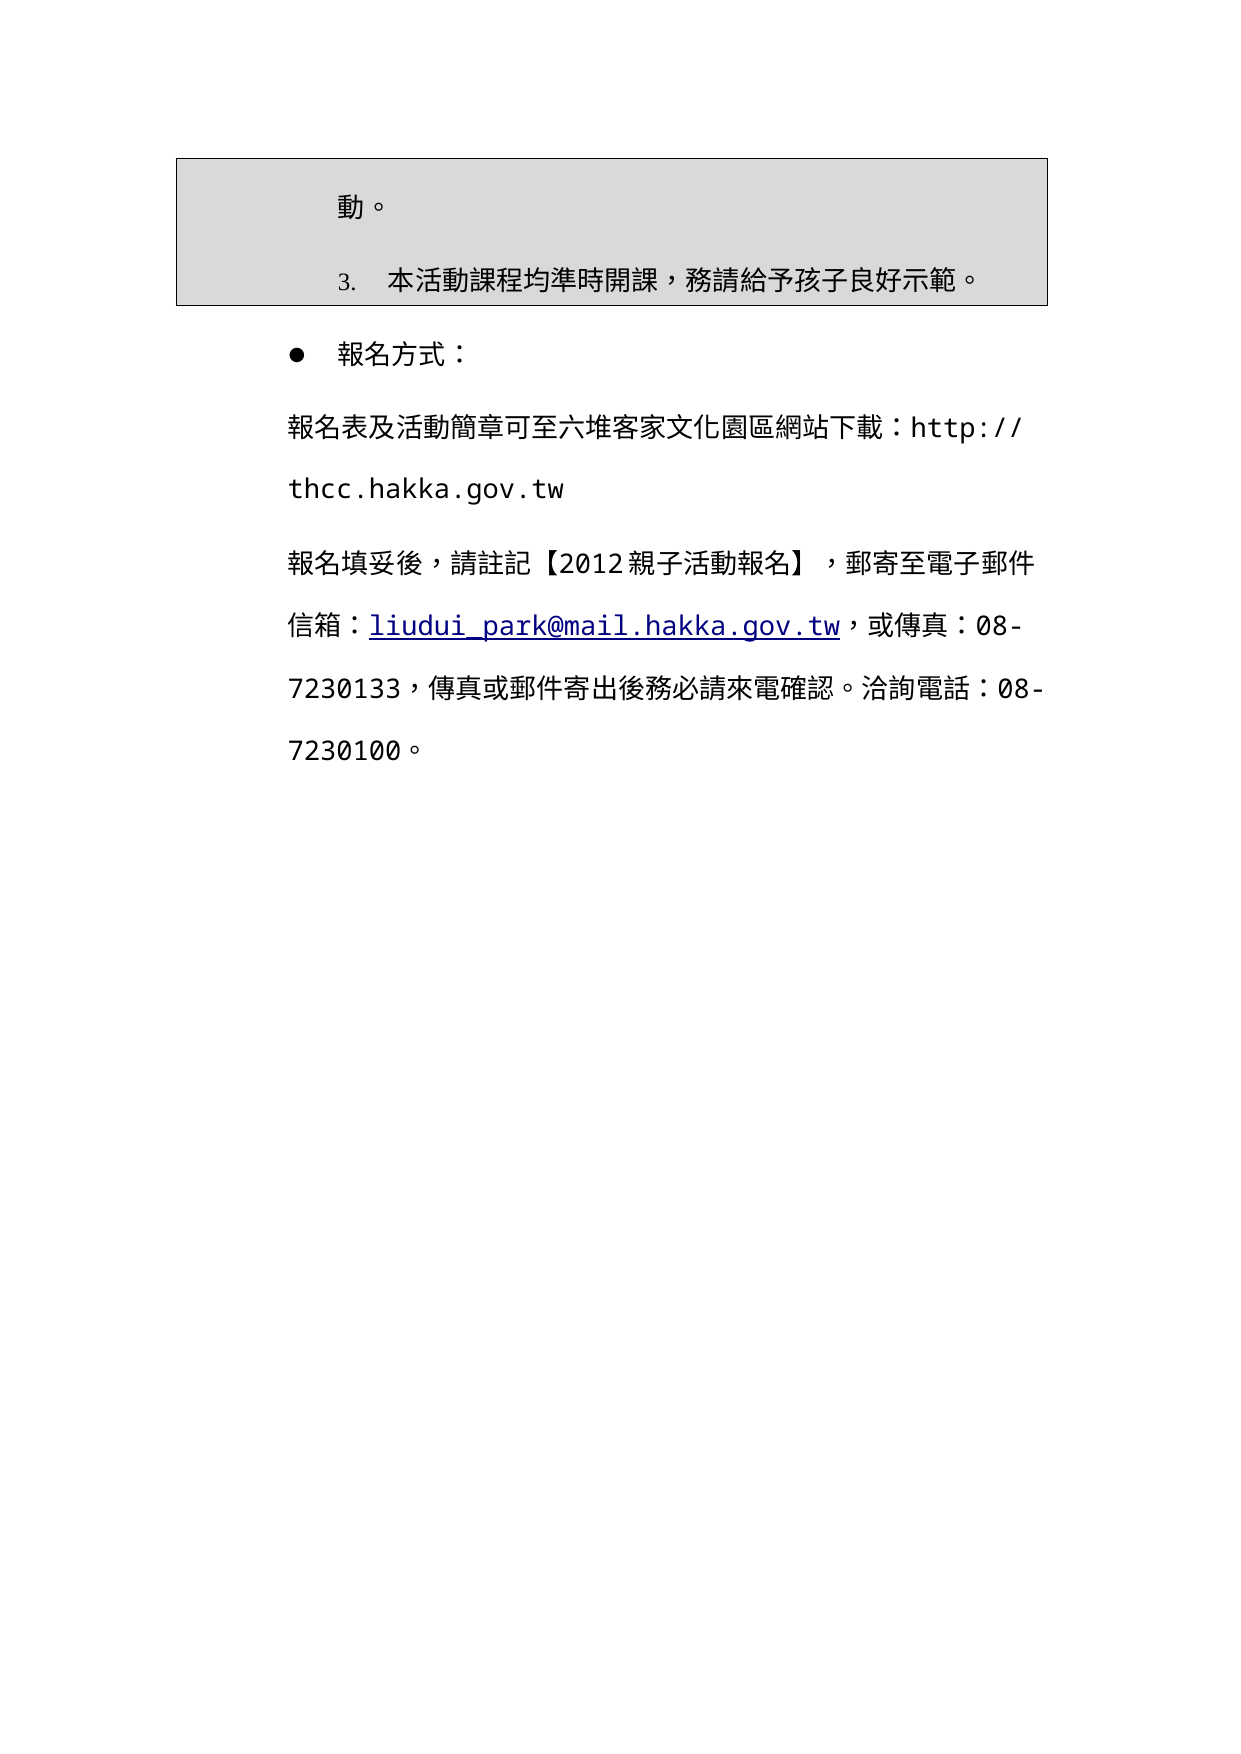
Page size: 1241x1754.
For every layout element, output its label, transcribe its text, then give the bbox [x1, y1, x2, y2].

text 報名表及活動簡章可至六堆客家文化園區網站下載：http://thcc.hakka.gov.tw [287, 384, 1053, 509]
text 報名填妥後，請註記【2012親子活動報名】，郵寄至電子郵件信箱：liudui_park@mail.hakka.gov.tw，或傳真：08-7230133，傳真或郵件寄出後務必請來電確認。洽詢電話：08-7230100。 [287, 520, 1053, 770]
list 報名方式： [287, 311, 1053, 374]
table_cell 備註： 確認報名後，如無法出席最遲請於上課前一日來電取消，請勿由他人頂替報名。 課程中請家長全程陪同參與，切勿獨留兒童參與活動。 本活動課程均準時開課，務請給予孩子良好示範。 [177, 159, 1047, 305]
